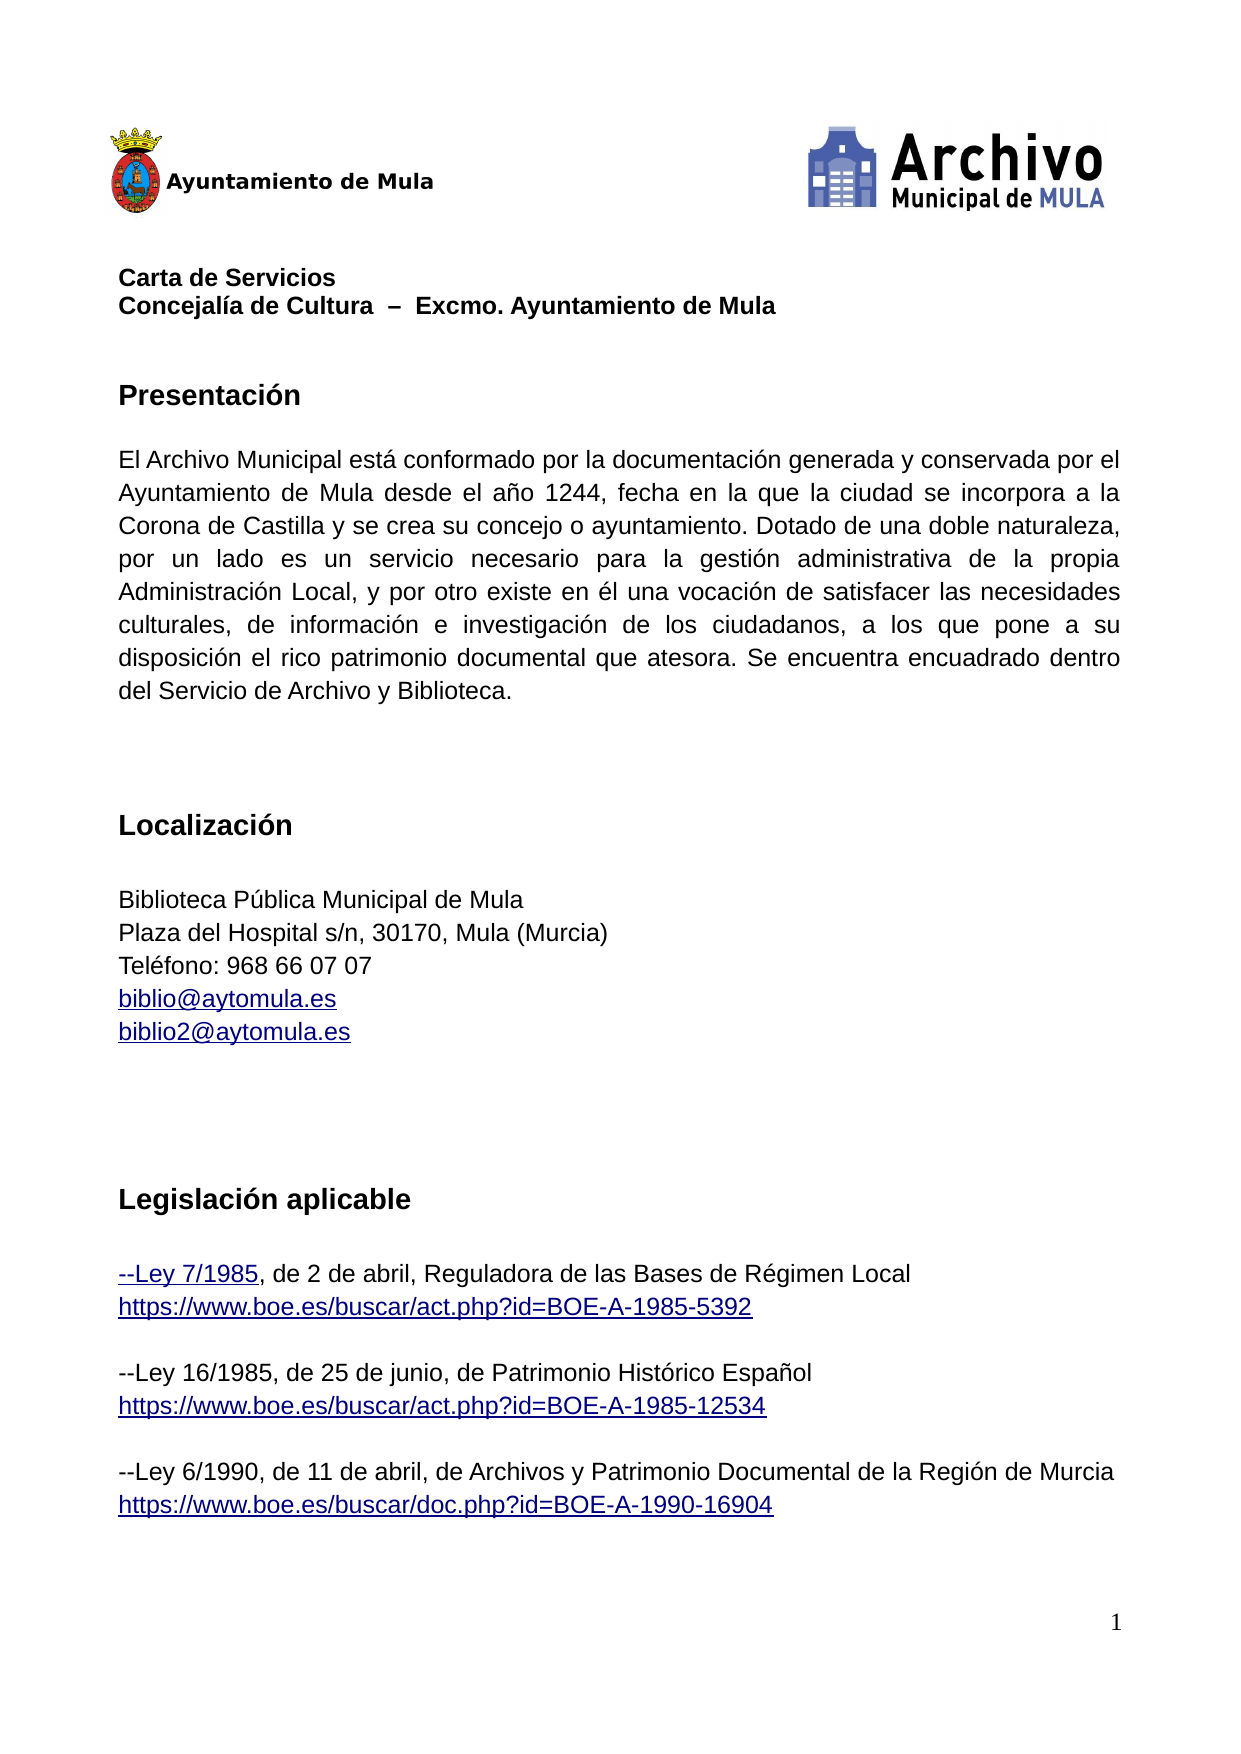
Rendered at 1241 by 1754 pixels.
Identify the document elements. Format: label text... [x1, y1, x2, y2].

text Biblioteca Pública Municipal de Mula [118, 885, 1122, 914]
text https://www.boe.es/buscar/doc.php?id=BOE-A-1990-16904 [118, 1490, 1122, 1519]
text --Ley 7/1985, de 2 de abril, Reguladora de las Bases de Régimen Local [118, 1259, 1122, 1288]
text Plaza del Hospital s/n, 30170, Mula (Murcia) [118, 918, 1122, 947]
text Legislación aplicable [118, 1182, 1122, 1216]
text Localización [118, 808, 1122, 841]
text Carta de Servicios [118, 263, 1122, 291]
text El Archivo Municipal está conformado por la documentación generada y conservada por el Ayuntamiento de Mula desde el año 1244, fecha en la que la ciudad se incorpora a la Corona de Castilla y se crea su concejo o ayuntamiento. Dotado de una doble naturaleza, por un lado es un servicio necesario para la gestión administrativa de la propia Administración Local, y por otro existe en él una vocación de satisfacer las necesidades culturales, de información e investigación de los ciudadanos, a los que pone a su disposición el rico patrimonio documental que atesora. Se encuentra encuadrado dentro del Servicio de Archivo y Biblioteca. [118, 445, 1122, 704]
text --Ley 16/1985, de 25 de junio, de Patrimonio Histórico Español [118, 1358, 1122, 1387]
picture [91, 118, 459, 235]
text https://www.boe.es/buscar/act.php?id=BOE-A-1985-12534 [118, 1391, 1122, 1453]
text Concejalía de Cultura – Excmo. Ayuntamiento de Mula [118, 291, 1122, 320]
text Teléfono: 968 66 07 07 [118, 951, 1122, 980]
text biblio2@aytomula.es [118, 1017, 1122, 1046]
text biblio@aytomula.es [118, 984, 1122, 1013]
picture [808, 113, 1109, 211]
text --Ley 6/1990, de 11 de abril, de Archivos y Patrimonio Documental de la Región de Murcia [118, 1457, 1122, 1486]
text Presentación [118, 378, 1122, 411]
text https://www.boe.es/buscar/act.php?id=BOE-A-1985-5392 [118, 1292, 1122, 1354]
